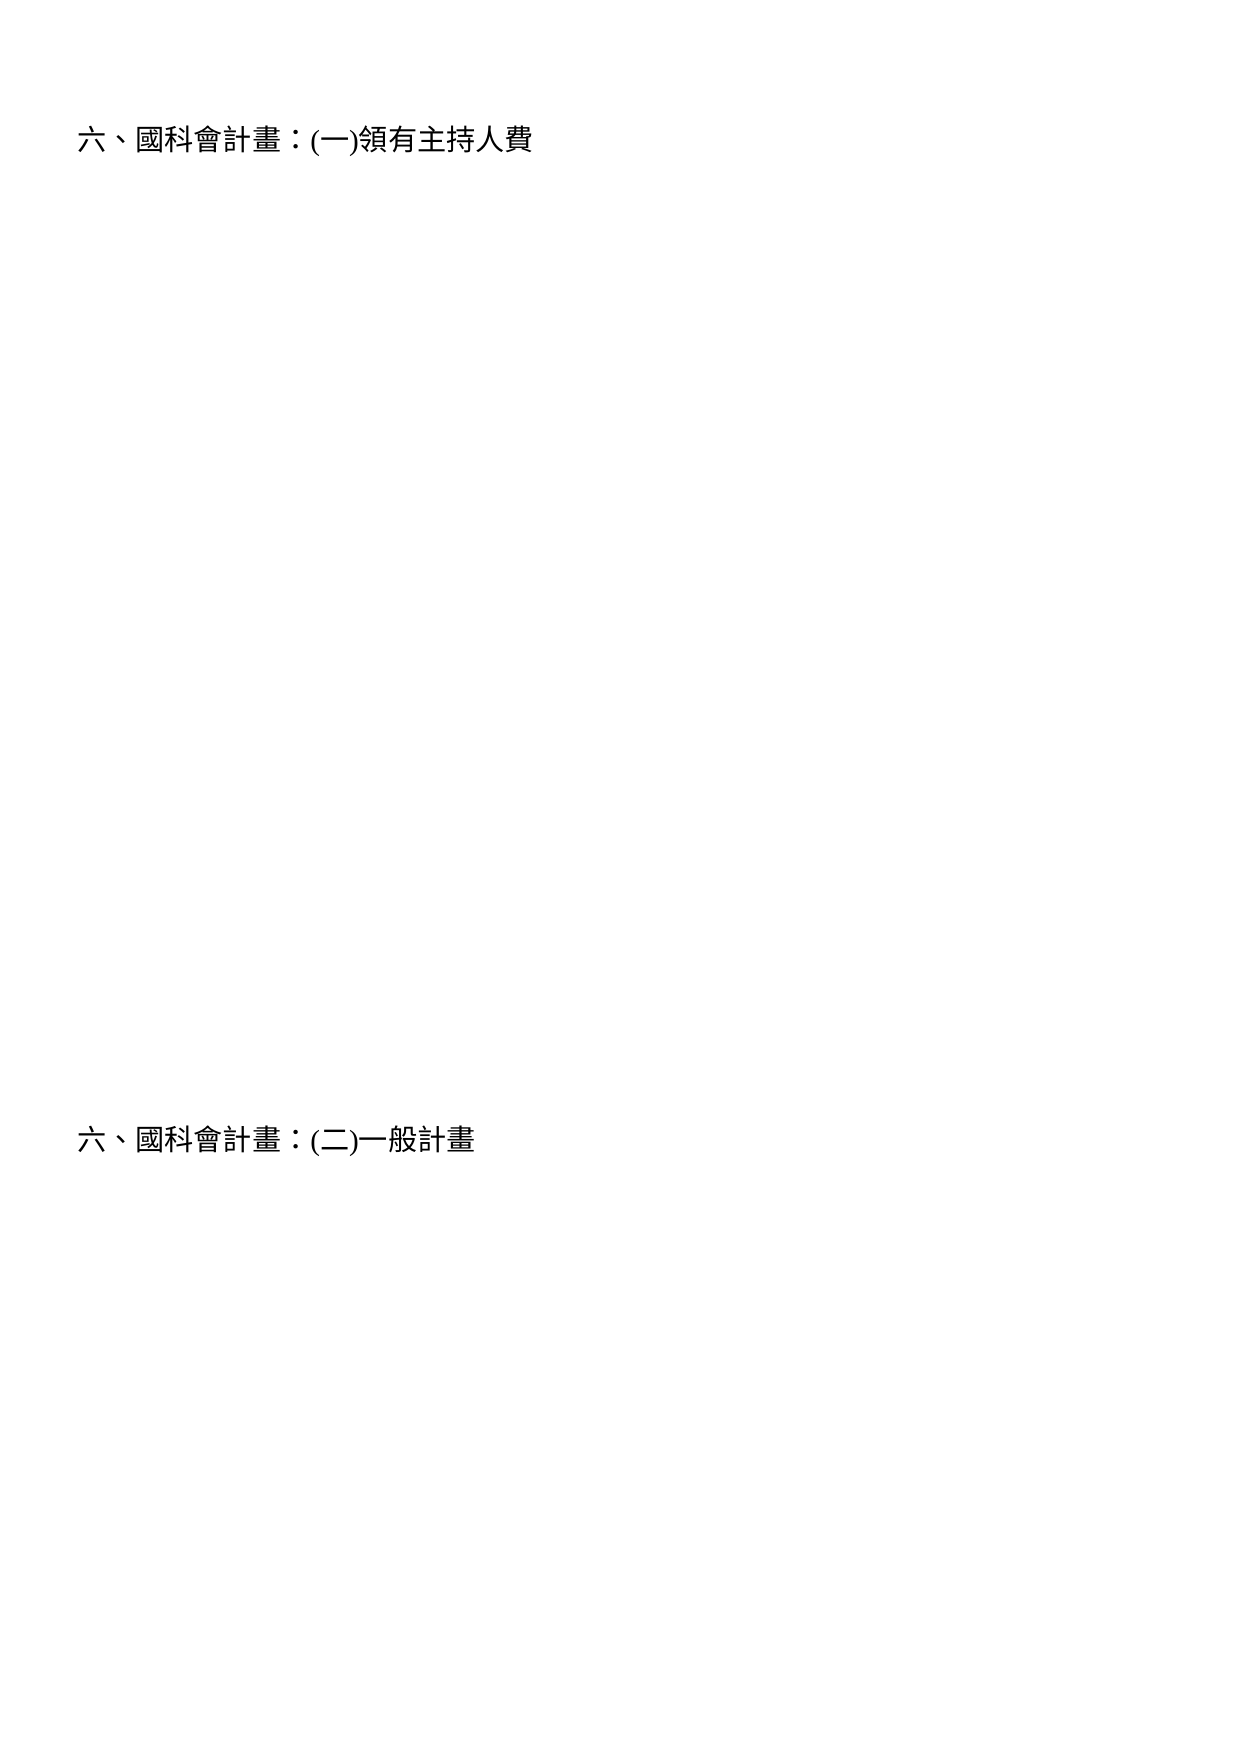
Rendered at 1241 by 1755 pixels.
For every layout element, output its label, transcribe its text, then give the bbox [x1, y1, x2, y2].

text 六、國科會計畫：(二)一般計畫 [77, 1096, 1163, 1158]
text 六、國科會計畫：(一)領有主持人費 [77, 96, 1163, 158]
